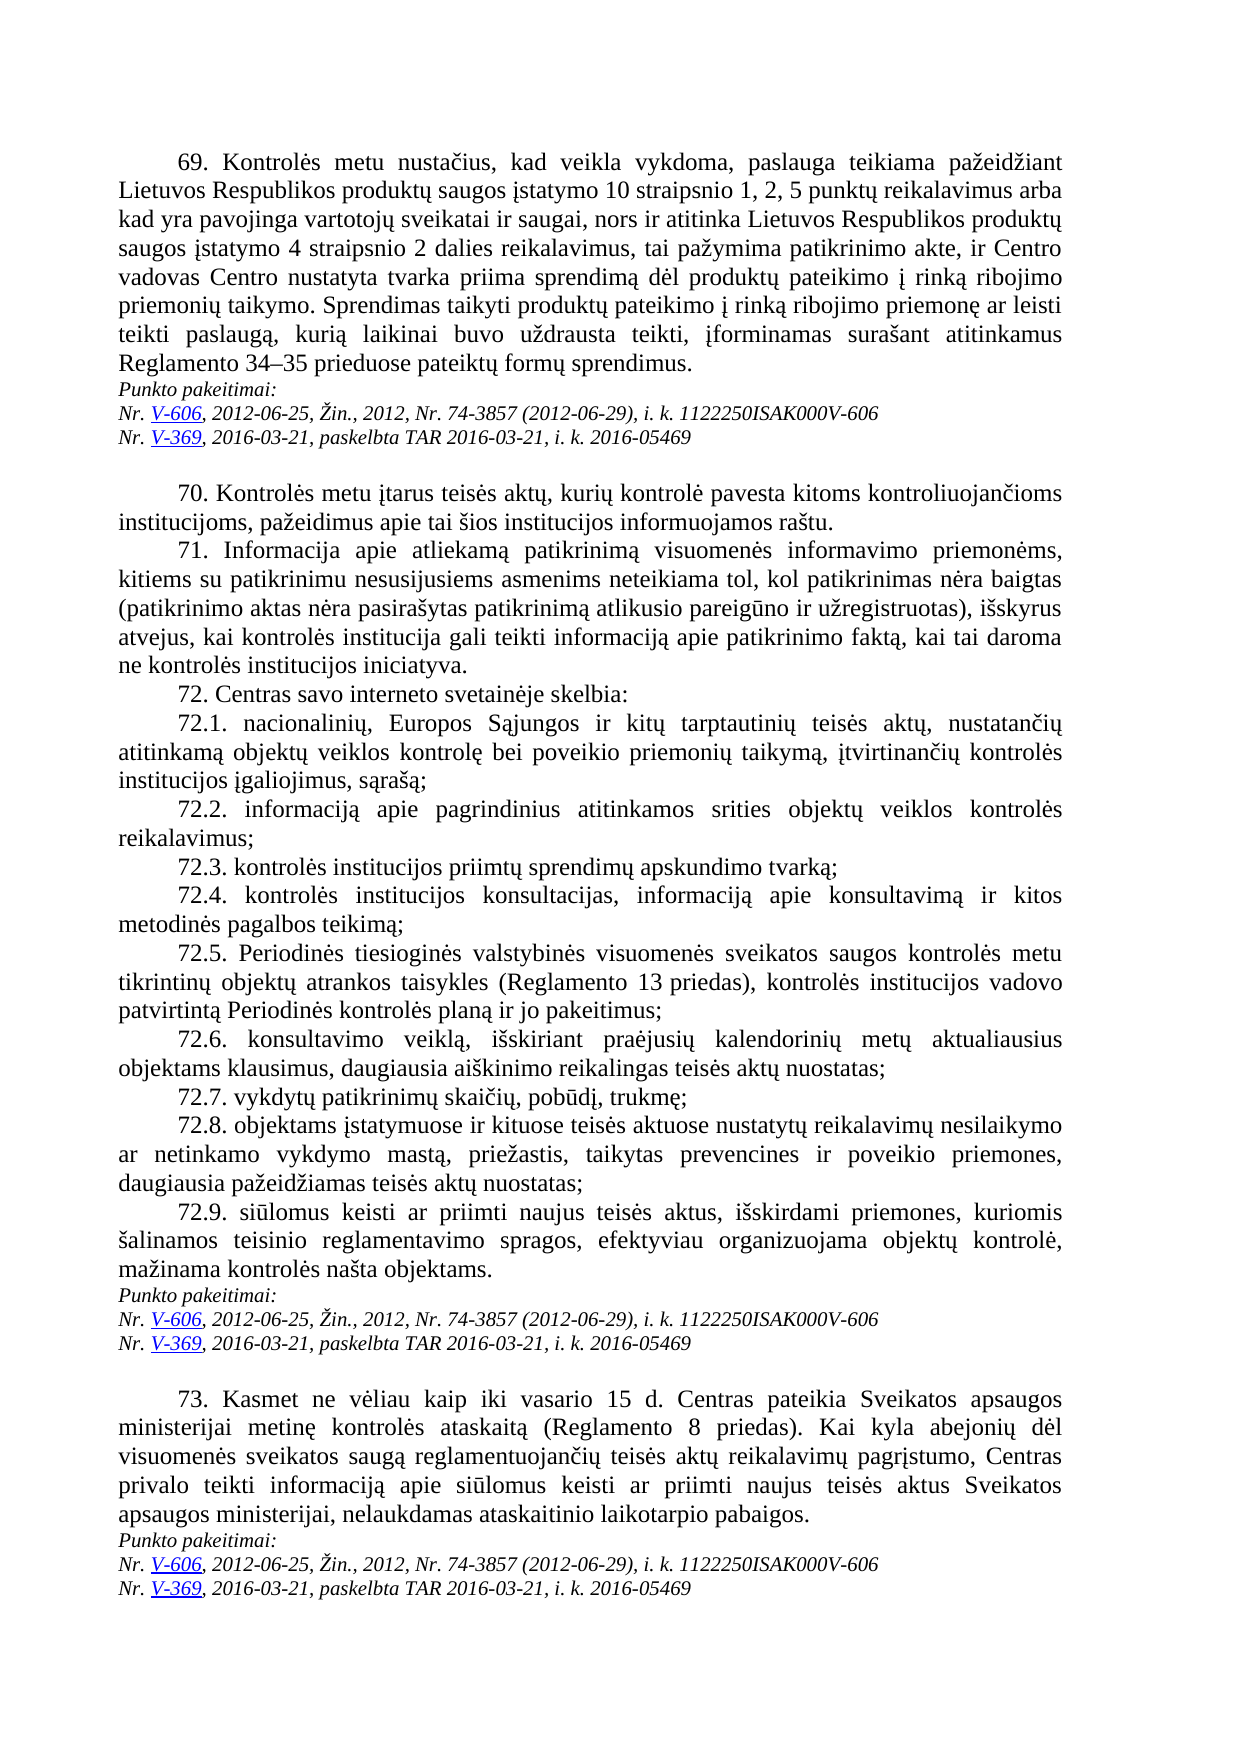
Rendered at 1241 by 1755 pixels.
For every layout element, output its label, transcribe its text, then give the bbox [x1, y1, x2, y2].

text Nr. V-369, 2016-03-21, paskelbta TAR 2016-03-21, i. k. 2016-05469 [118, 425, 1063, 449]
text 72.5. Periodinės tiesioginės valstybinės visuomenės sveikatos saugos kontrolės metu tikrintinų objektų atrankos taisykles (Reglamento 13 priedas), kontrolės institucijos vadovo patvirtintą Periodinės kontrolės planą ir jo pakeitimus; [118, 938, 1063, 1024]
text 71. Informacija apie atliekamą patikrinimą visuomenės informavimo priemonėms, kitiems su patikrinimu nesusijusiems asmenims neteikiama tol, kol patikrinimas nėra baigtas (patikrinimo aktas nėra pasirašytas patikrinimą atlikusio pareigūno ir užregistruotas), išskyrus atvejus, kai kontrolės institucija gali teikti informaciją apie patikrinimo faktą, kai tai daroma ne kontrolės institucijos iniciatyva. [118, 535, 1063, 679]
text 72.9. siūlomus keisti ar priimti naujus teisės aktus, išskirdami priemones, kuriomis šalinamos teisinio reglamentavimo spragos, efektyviau organizuojama objektų kontrolė, mažinama kontrolės našta objektams. [118, 1197, 1063, 1283]
text Nr. V-369, 2016-03-21, paskelbta TAR 2016-03-21, i. k. 2016-05469 [118, 1331, 1063, 1355]
text 69. Kontrolės metu nustačius, kad veikla vykdoma, paslauga teikiama pažeidžiant Lietuvos Respublikos produktų saugos įstatymo 10 straipsnio 1, 2, 5 punktų reikalavimus arba kad yra pavojinga vartotojų sveikatai ir saugai, nors ir atitinka Lietuvos Respublikos produktų saugos įstatymo 4 straipsnio 2 dalies reikalavimus, tai pažymima patikrinimo akte, ir Centro vadovas Centro nustatyta tvarka priima sprendimą dėl produktų pateikimo į rinką ribojimo priemonių taikymo. Sprendimas taikyti produktų pateikimo į rinką ribojimo priemonę ar leisti teikti paslaugą, kurią laikinai buvo uždrausta teikti, įforminamas surašant atitinkamus Reglamento 34–35 prieduose pateiktų formų sprendimus. [118, 147, 1063, 377]
text Nr. V-606, 2012-06-25, Žin., 2012, Nr. 74-3857 (2012-06-29), i. k. 1122250ISAK000V-606 [118, 1552, 1063, 1576]
text 72.6. konsultavimo veiklą, išskiriant praėjusių kalendorinių metų aktualiausius objektams klausimus, daugiausia aiškinimo reikalingas teisės aktų nuostatas; [118, 1024, 1063, 1082]
text 73. Kasmet ne vėliau kaip iki vasario 15 d. Centras pateikia Sveikatos apsaugos ministerijai metinę kontrolės ataskaitą (Reglamento 8 priedas). Kai kyla abejonių dėl visuomenės sveikatos saugą reglamentuojančių teisės aktų reikalavimų pagrįstumo, Centras privalo teikti informaciją apie siūlomus keisti ar priimti naujus teisės aktus Sveikatos apsaugos ministerijai, nelaukdamas ataskaitinio laikotarpio pabaigos. [118, 1384, 1063, 1527]
text Punkto pakeitimai: [118, 1283, 1063, 1307]
text Nr. V-606, 2012-06-25, Žin., 2012, Nr. 74-3857 (2012-06-29), i. k. 1122250ISAK000V-606 [118, 401, 1063, 425]
text Nr. V-369, 2016-03-21, paskelbta TAR 2016-03-21, i. k. 2016-05469 [118, 1576, 1063, 1600]
text 72.2. informaciją apie pagrindinius atitinkamos srities objektų veiklos kontrolės reikalavimus; [118, 794, 1063, 852]
text 72.7. vykdytų patikrinimų skaičių, pobūdį, trukmę; [118, 1082, 1063, 1110]
text Nr. V-606, 2012-06-25, Žin., 2012, Nr. 74-3857 (2012-06-29), i. k. 1122250ISAK000V-606 [118, 1307, 1063, 1331]
text Punkto pakeitimai: [118, 1527, 1063, 1552]
text 72.8. objektams įstatymuose ir kituose teisės aktuose nustatytų reikalavimų nesilaikymo ar netinkamo vykdymo mastą, priežastis, taikytas prevencines ir poveikio priemones, daugiausia pažeidžiamas teisės aktų nuostatas; [118, 1110, 1063, 1197]
text 72.3. kontrolės institucijos priimtų sprendimų apskundimo tvarką; [118, 852, 1063, 880]
text 72.4. kontrolės institucijos konsultacijas, informaciją apie konsultavimą ir kitos metodinės pagalbos teikimą; [118, 880, 1063, 938]
text 72. Centras savo interneto svetainėje skelbia: [118, 679, 1063, 708]
text Punkto pakeitimai: [118, 377, 1063, 401]
text 72.1. nacionalinių, Europos Sąjungos ir kitų tarptautinių teisės aktų, nustatančių atitinkamą objektų veiklos kontrolę bei poveikio priemonių taikymą, įtvirtinančių kontrolės institucijos įgaliojimus, sąrašą; [118, 708, 1063, 794]
text 70. Kontrolės metu įtarus teisės aktų, kurių kontrolė pavesta kitoms kontroliuojančioms institucijoms, pažeidimus apie tai šios institucijos informuojamos raštu. [118, 478, 1063, 535]
